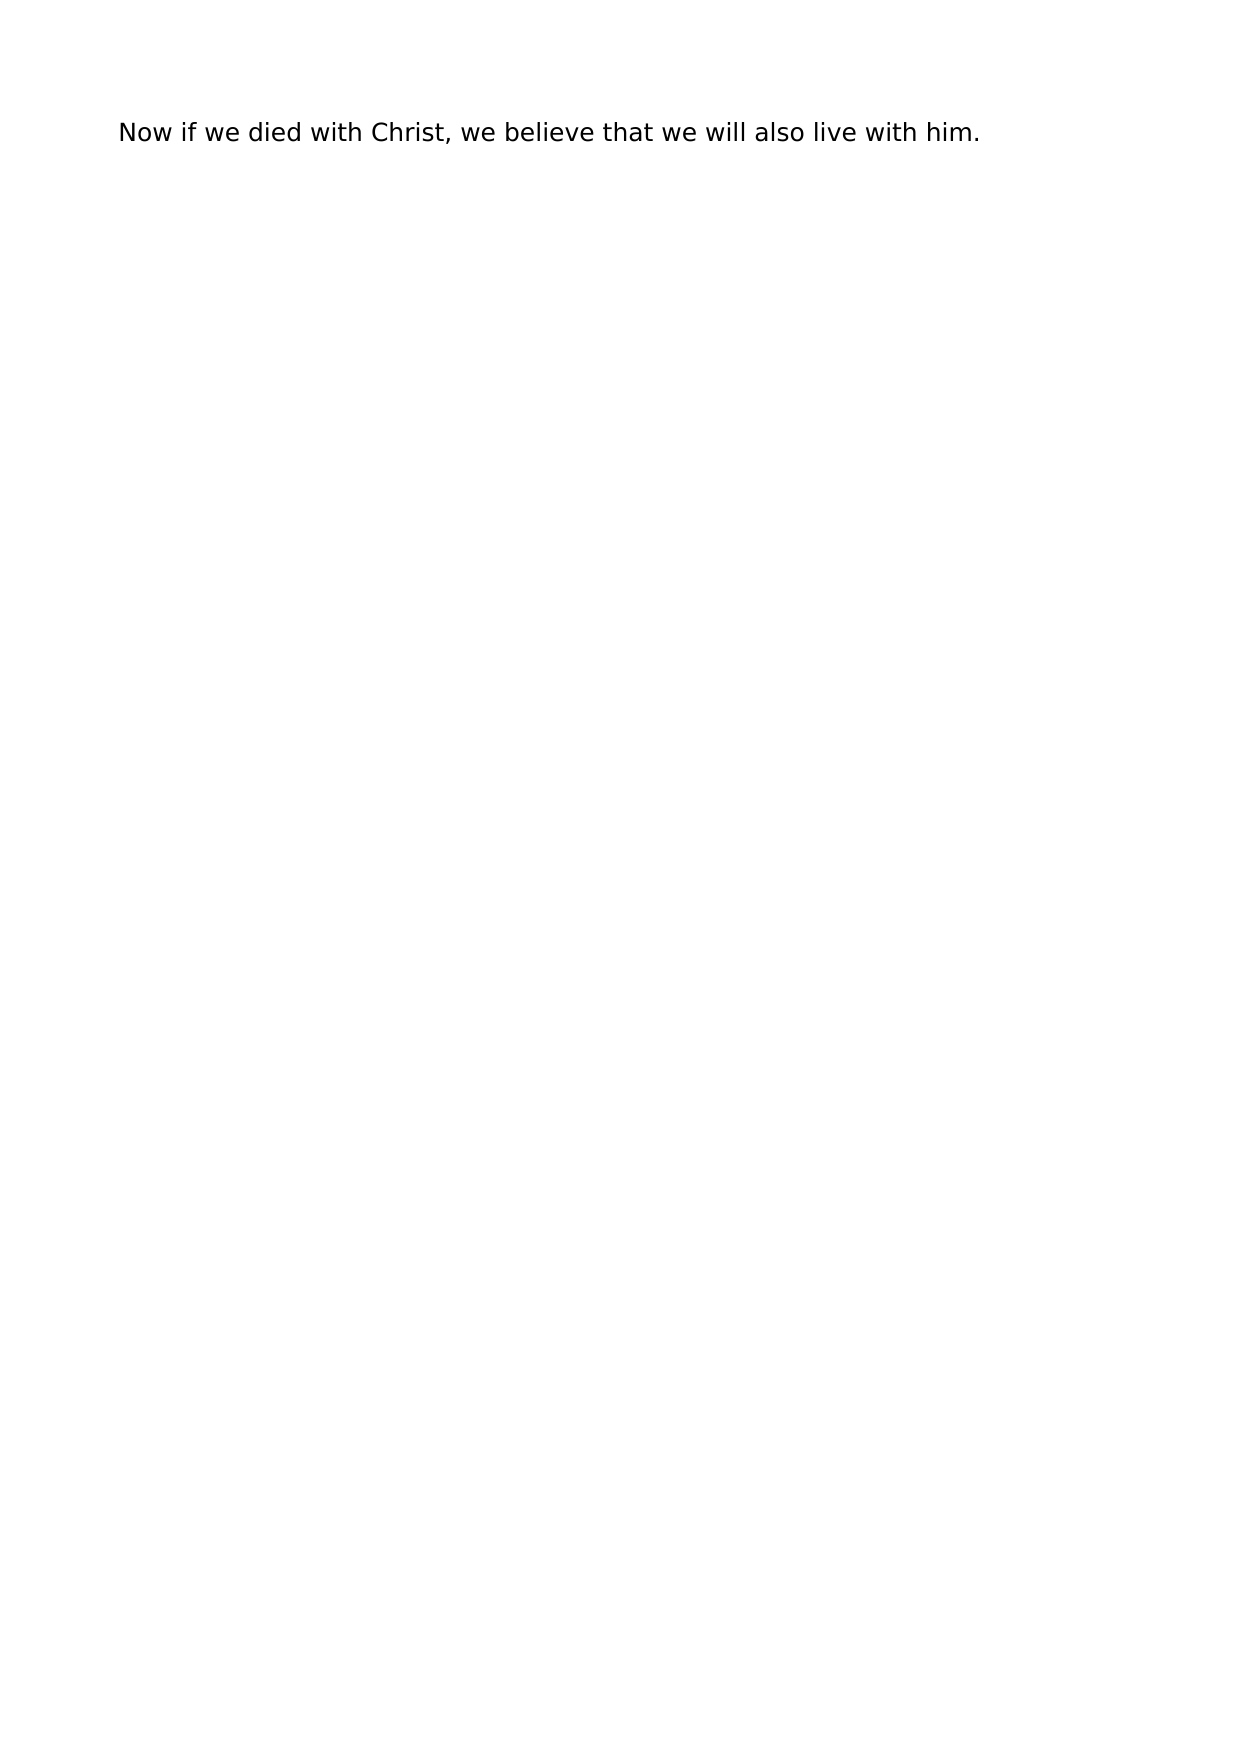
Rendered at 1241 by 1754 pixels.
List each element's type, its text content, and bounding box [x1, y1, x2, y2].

text Now if we died with Christ, we believe that we will also live with him. [118, 118, 1122, 147]
